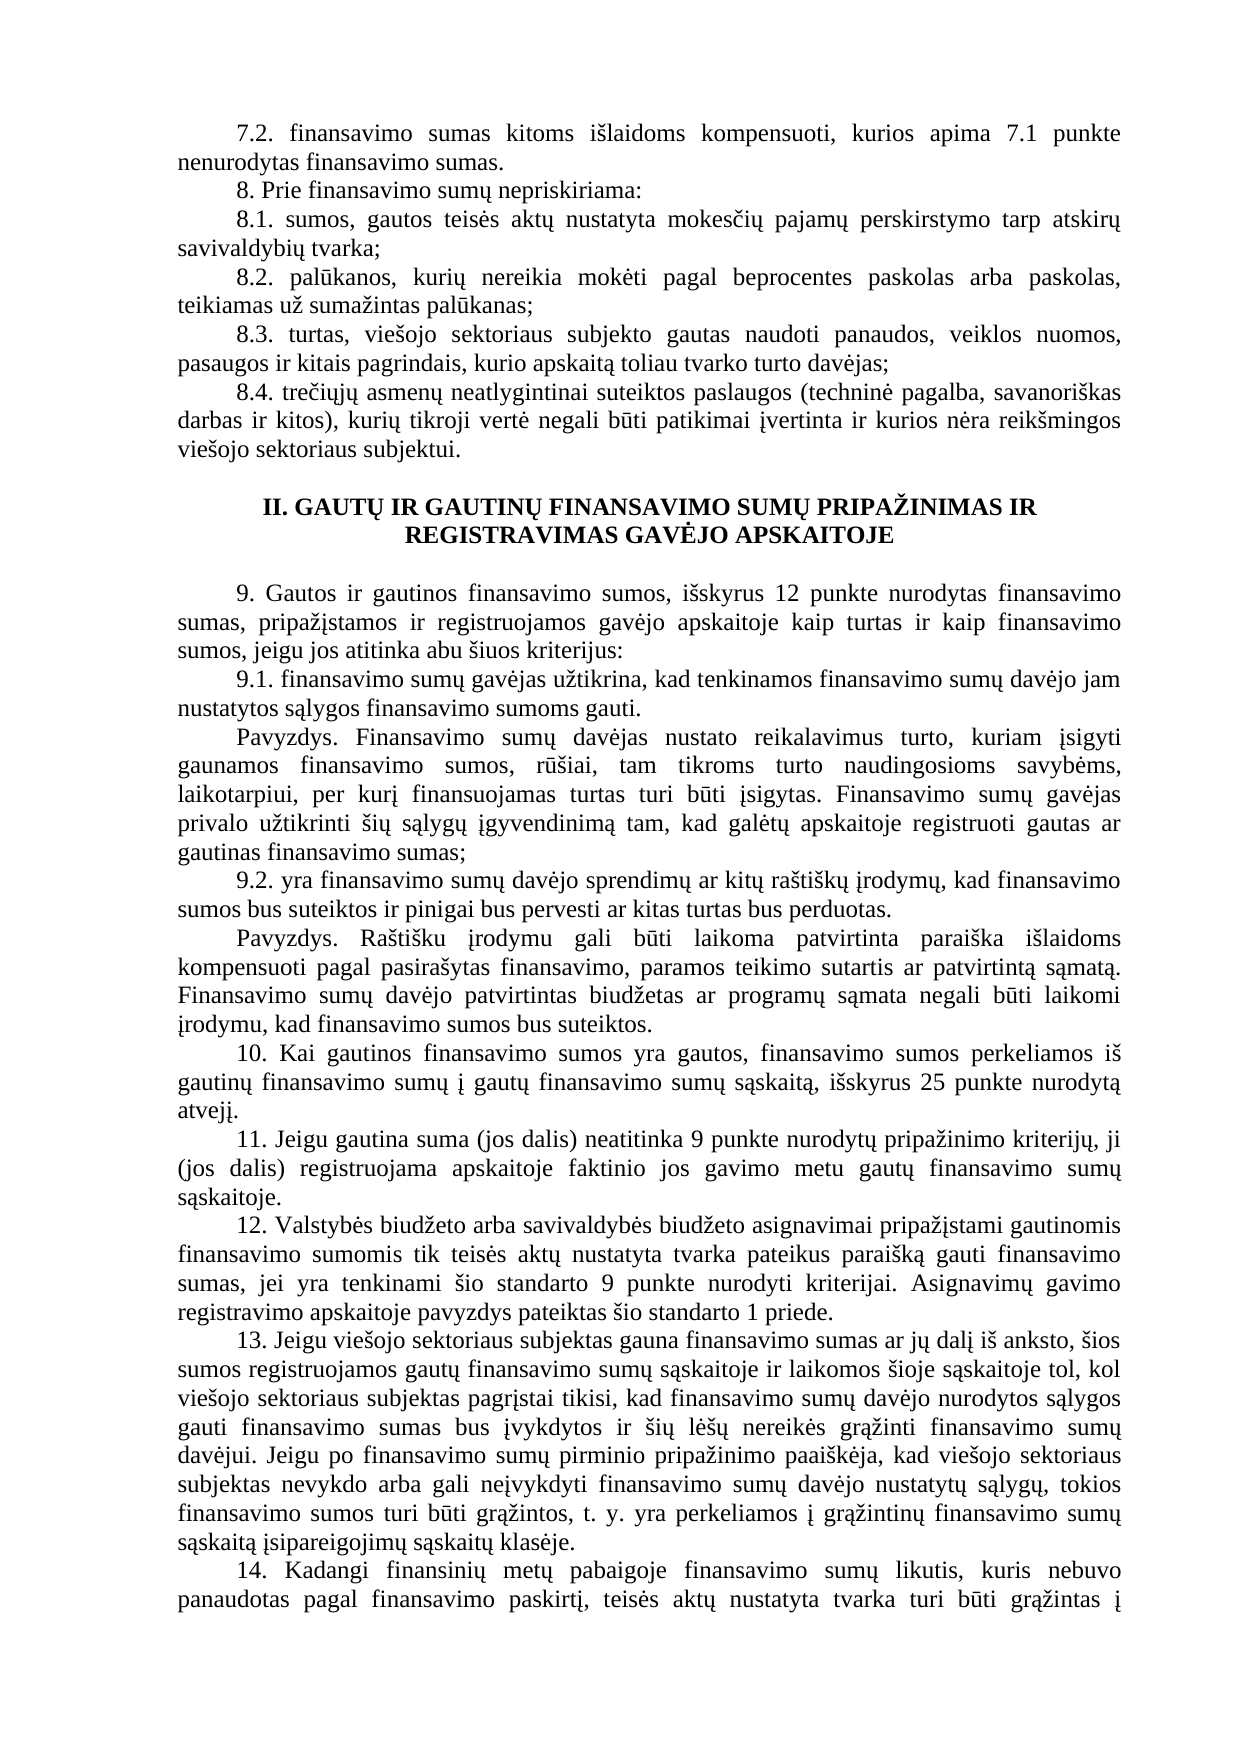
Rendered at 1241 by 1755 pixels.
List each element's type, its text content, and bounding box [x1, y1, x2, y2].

text 7.2. finansavimo sumas kitoms išlaidoms kompensuoti, kurios apima 7.1 punkte nenurodytas finansavimo sumas. [177, 118, 1122, 176]
text Pavyzdys. Raštišku įrodymu gali būti laikoma patvirtinta paraiška išlaidoms kompensuoti pagal pasirašytas finansavimo, paramos teikimo sutartis ar patvirtintą sąmatą. Finansavimo sumų davėjo patvirtintas biudžetas ar programų sąmata negali būti laikomi įrodymu, kad finansavimo sumos bus suteiktos. [177, 923, 1122, 1038]
text 14. Kadangi finansinių metų pabaigoje finansavimo sumų likutis, kuris nebuvo panaudotas pagal finansavimo paskirtį, teisės aktų nustatyta tvarka turi būti grąžintas į [177, 1556, 1122, 1613]
text 8. Prie finansavimo sumų nepriskiriama: [177, 176, 1122, 204]
text 11. Jeigu gautina suma (jos dalis) neatitinka 9 punkte nurodytų pripažinimo kriterijų, ji (jos dalis) registruojama apskaitoje faktinio jos gavimo metu gautų finansavimo sumų sąskaitoje. [177, 1124, 1122, 1211]
text 8.2. palūkanos, kurių nereikia mokėti pagal beprocentes paskolas arba paskolas, teikiamas už sumažintas palūkanas; [177, 262, 1122, 319]
text 8.3. turtas, viešojo sektoriaus subjekto gautas naudoti panaudos, veiklos nuomos, pasaugos ir kitais pagrindais, kurio apskaitą toliau tvarko turto davėjas; [177, 319, 1122, 377]
text 8.1. sumos, gautos teisės aktų nustatyta mokesčių pajamų perskirstymo tarp atskirų savivaldybių tvarka; [177, 204, 1122, 262]
text Pavyzdys. Finansavimo sumų davėjas nustato reikalavimus turto, kuriam įsigyti gaunamos finansavimo sumos, rūšiai, tam tikroms turto naudingosioms savybėms, laikotarpiui, per kurį finansuojamas turtas turi būti įsigytas. Finansavimo sumų gavėjas privalo užtikrinti šių sąlygų įgyvendinimą tam, kad galėtų apskaitoje registruoti gautas ar gautinas finansavimo sumas; [177, 722, 1122, 866]
text 9. Gautos ir gautinos finansavimo sumos, išskyrus 12 punkte nurodytas finansavimo sumas, pripažįstamos ir registruojamos gavėjo apskaitoje kaip turtas ir kaip finansavimo sumos, jeigu jos atitinka abu šiuos kriterijus: [177, 578, 1122, 664]
text 12. Valstybės biudžeto arba savivaldybės biudžeto asignavimai pripažįstami gautinomis finansavimo sumomis tik teisės aktų nustatyta tvarka pateikus paraišką gauti finansavimo sumas, jei yra tenkinami šio standarto 9 punkte nurodyti kriterijai. Asignavimų gavimo registravimo apskaitoje pavyzdys pateiktas šio standarto 1 priede. [177, 1211, 1122, 1326]
text 9.2. yra finansavimo sumų davėjo sprendimų ar kitų raštiškų įrodymų, kad finansavimo sumos bus suteiktos ir pinigai bus pervesti ar kitas turtas bus perduotas. [177, 866, 1122, 923]
text 9.1. finansavimo sumų gavėjas užtikrina, kad tenkinamos finansavimo sumų davėjo jam nustatytos sąlygos finansavimo sumoms gauti. [177, 664, 1122, 722]
text 10. Kai gautinos finansavimo sumos yra gautos, finansavimo sumos perkeliamos iš gautinų finansavimo sumų į gautų finansavimo sumų sąskaitą, išskyrus 25 punkte nurodytą atvejį. [177, 1038, 1122, 1124]
text 13. Jeigu viešojo sektoriaus subjektas gauna finansavimo sumas ar jų dalį iš anksto, šios sumos registruojamos gautų finansavimo sumų sąskaitoje ir laikomos šioje sąskaitoje tol, kol viešojo sektoriaus subjektas pagrįstai tikisi, kad finansavimo sumų davėjo nurodytos sąlygos gauti finansavimo sumas bus įvykdytos ir šių lėšų nereikės grąžinti finansavimo sumų davėjui. Jeigu po finansavimo sumų pirminio pripažinimo paaiškėja, kad viešojo sektoriaus subjektas nevykdo arba gali neįvykdyti finansavimo sumų davėjo nustatytų sąlygų, tokios finansavimo sumos turi būti grąžintos, t. y. yra perkeliamos į grąžintinų finansavimo sumų sąskaitą įsipareigojimų sąskaitų klasėje. [177, 1326, 1122, 1556]
text 8.4. trečiųjų asmenų neatlygintinai suteiktos paslaugos (techninė pagalba, savanoriškas darbas ir kitos), kurių tikroji vertė negali būti patikimai įvertinta ir kurios nėra reikšmingos viešojo sektoriaus subjektui. [177, 377, 1122, 463]
text II. GAUTŲ IR GAUTINŲ FINANSAVIMO SUMŲ PRIPAŽINIMAS IR REGISTRAVIMAS GAVĖJO APSKAITOJE [177, 492, 1122, 549]
